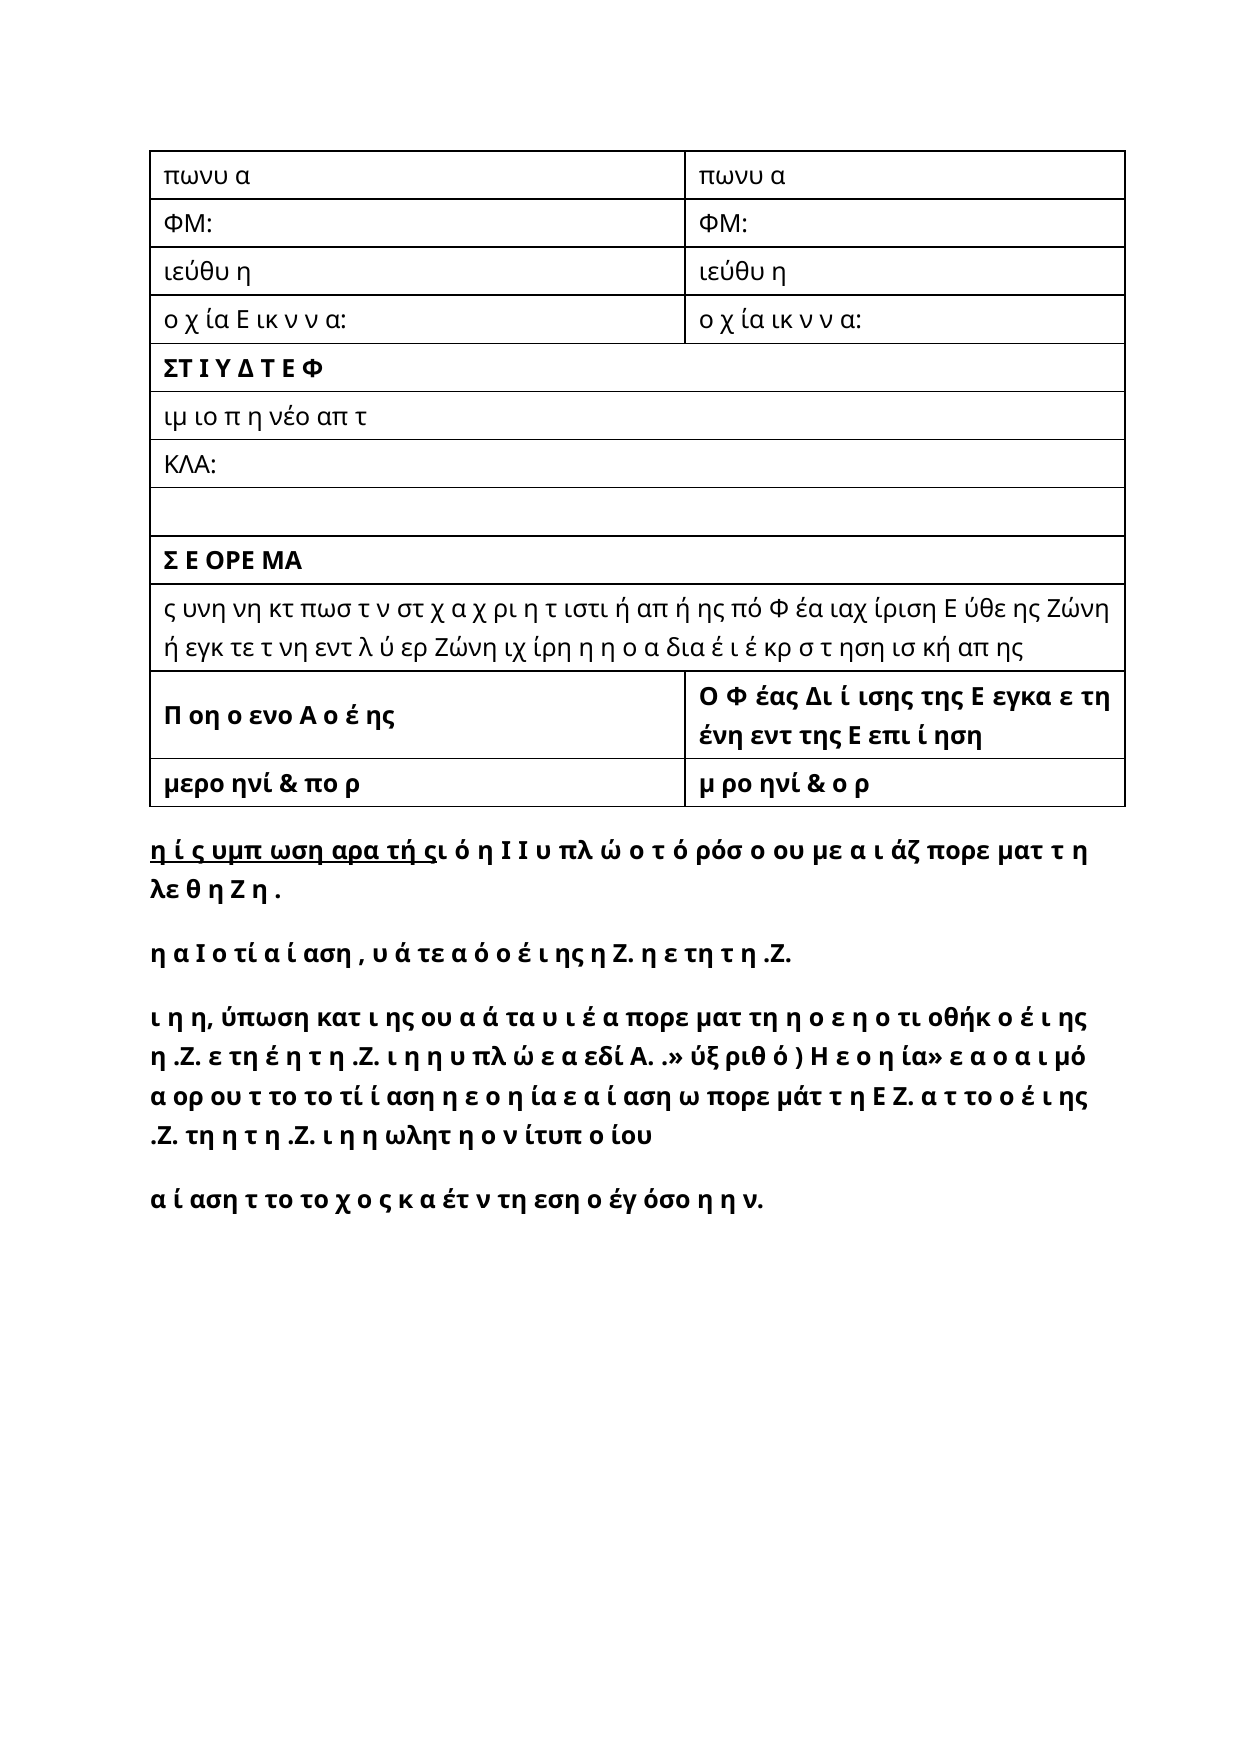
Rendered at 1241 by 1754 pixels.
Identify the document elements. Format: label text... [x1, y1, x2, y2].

table_cell ΦΜ: [686, 200, 1124, 246]
table_cell ΚΛΑ: [151, 440, 1124, 487]
table_cell Σ Ε ΟΡΕ ΜΑ [151, 537, 1124, 583]
table_cell ΦΜ: [151, 200, 684, 246]
table_cell ο χ ία ικ ν ν α: [686, 296, 1124, 342]
table_cell ς υνη νη κτ πωσ τ ν στ χ α χ ρι η τ ιστι ή απ ή ης πό Φ έα ιαχ ίριση Ε ύθε ης Ζώνη ή εγκ τε τ νη εντ λ ύ ερ Ζώνη ιχ ίρη η η ο α δια έ ι έ κρ σ τ ηση ισ κή απ ης [151, 585, 1124, 670]
text α ί αση τ το το χ ο ς κ α έτ ν τη εση ο έγ όσο η η ν. [150, 1182, 1090, 1216]
text η α Ι ο τί α ί αση , υ ά τε α ό ο έ ι ης η Ζ. η ε τη τ η .Ζ. [150, 936, 1090, 970]
table_cell ΣΤ Ι Υ Δ Τ Ε Φ [151, 344, 1124, 391]
table_cell μ ρο ηνί & ο ρ [686, 759, 1124, 806]
table_cell Ο Φ έας Δι ί ισης της Ε εγκα ε τη ένη εντ της Ε επι ί ηση [686, 672, 1124, 758]
table_cell ιμ ιο π η νέο απ τ [151, 392, 1124, 439]
table_cell ιεύθυ η [151, 248, 684, 294]
table_cell ο χ ία Ε ικ ν ν α: [151, 296, 684, 342]
table_cell Π οη ο ενο Α ο έ ης [151, 672, 684, 758]
text η ί ς υμπ ωση αρα τή ςι ό η Ι Ι υ πλ ώ ο τ ό ρόσ ο ου με α ι άζ πορε ματ τ η λε θ η Ζ η . [150, 832, 1090, 906]
table_cell πωνυ α [686, 152, 1124, 198]
table_cell [151, 488, 1124, 535]
text ι η η, ύπωση κατ ι ης ου α ά τα υ ι έ α πορε ματ τη η ο ε η ο τι οθήκ ο έ ι ης η .Ζ. ε τη έ η τ η .Ζ. ι η η υ πλ ώ ε α εδί Α. .» ύξ ριθ ό ) Η ε ο η ία» ε α ο α ι μό α ορ ου τ το το τί ί αση η ε ο η ία ε α ί αση ω πορε μάτ τ η Ε Ζ. α τ το ο έ ι ης .Ζ. τη η τ η .Ζ. ι η η ωλητ η ο ν ίτυπ ο ίου [150, 1000, 1090, 1151]
table_cell μερο ηνί & πο ρ [151, 759, 684, 806]
table_cell πωνυ α [151, 152, 684, 198]
table_cell ιεύθυ η [686, 248, 1124, 294]
